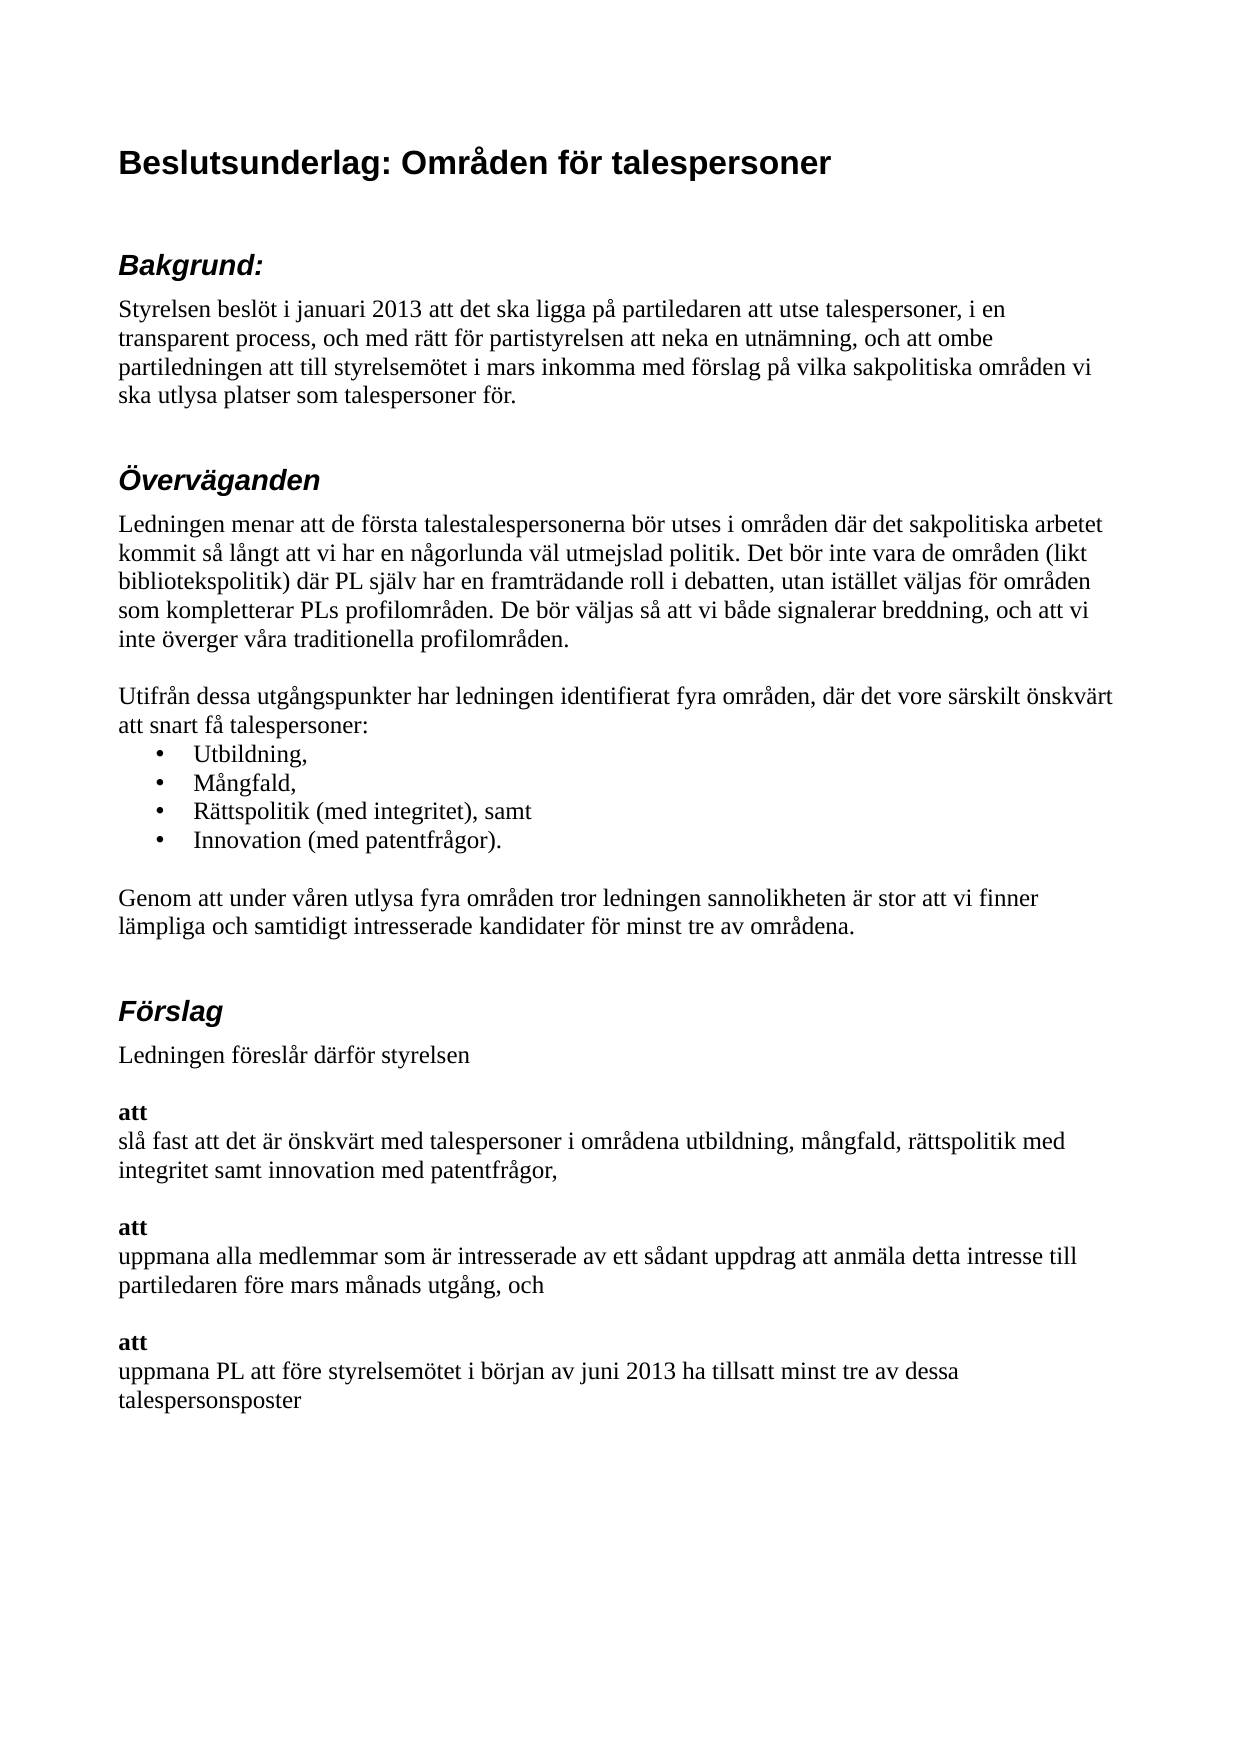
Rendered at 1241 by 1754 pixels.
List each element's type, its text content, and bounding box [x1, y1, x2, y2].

list Innovation (med patentfrågor). [156, 825, 1122, 854]
subtitle Förslag [118, 994, 1122, 1027]
list Utbildning, [156, 739, 1122, 768]
text uppmana PL att före styrelsemötet i början av juni 2013 ha tillsatt minst tre av dessa talespersonsposter [118, 1356, 1122, 1414]
text Genom att under våren utlysa fyra områden tror ledningen sannolikheten är stor att vi finner lämpliga och samtidigt intresserade kandidater för minst tre av områdena. [118, 883, 1122, 940]
list Mångfald, [156, 768, 1122, 796]
text Utifrån dessa utgångspunkter har ledningen identifierat fyra områden, där det vore särskilt önskvärt att snart få talespersoner: [118, 681, 1122, 739]
text att [118, 1097, 1122, 1126]
text Ledningen föreslår därför styrelsen [118, 1040, 1122, 1069]
text uppmana alla medlemmar som är intresserade av ett sådant uppdrag att anmäla detta intresse till partiledaren före mars månads utgång, och [118, 1241, 1122, 1299]
list Rättspolitik (med integritet), samt [156, 796, 1122, 825]
subtitle Överväganden [118, 463, 1122, 496]
text Styrelsen beslöt i januari 2013 att det ska ligga på partiledaren att utse talespersoner, i en transparent process, och med rätt för partistyrelsen att neka en utnämning, och att ombe partiledningen att till styrelsemötet i mars inkomma med förslag på vilka sakpolitiska områden vi ska utlysa platser som talespersoner för. [118, 294, 1122, 409]
subtitle Beslutsunderlag: Områden för talespersoner [118, 143, 1122, 182]
text att [118, 1327, 1122, 1356]
text slå fast att det är önskvärt med talespersoner i områdena utbildning, mångfald, rättspolitik med integritet samt innovation med patentfrågor, [118, 1126, 1122, 1184]
text att [118, 1212, 1122, 1241]
text Ledningen menar att de första talestalespersonerna bör utses i områden där det sakpolitiska arbetet kommit så långt att vi har en någorlunda väl utmejslad politik. Det bör inte vara de områden (likt bibliotekspolitik) där PL själv har en framträdande roll i debatten, utan istället väljas för områden som kompletterar PLs profilområden. De bör väljas så att vi både signalerar breddning, och att vi inte överger våra traditionella profilområden. [118, 509, 1122, 653]
subtitle Bakgrund: [118, 248, 1122, 282]
